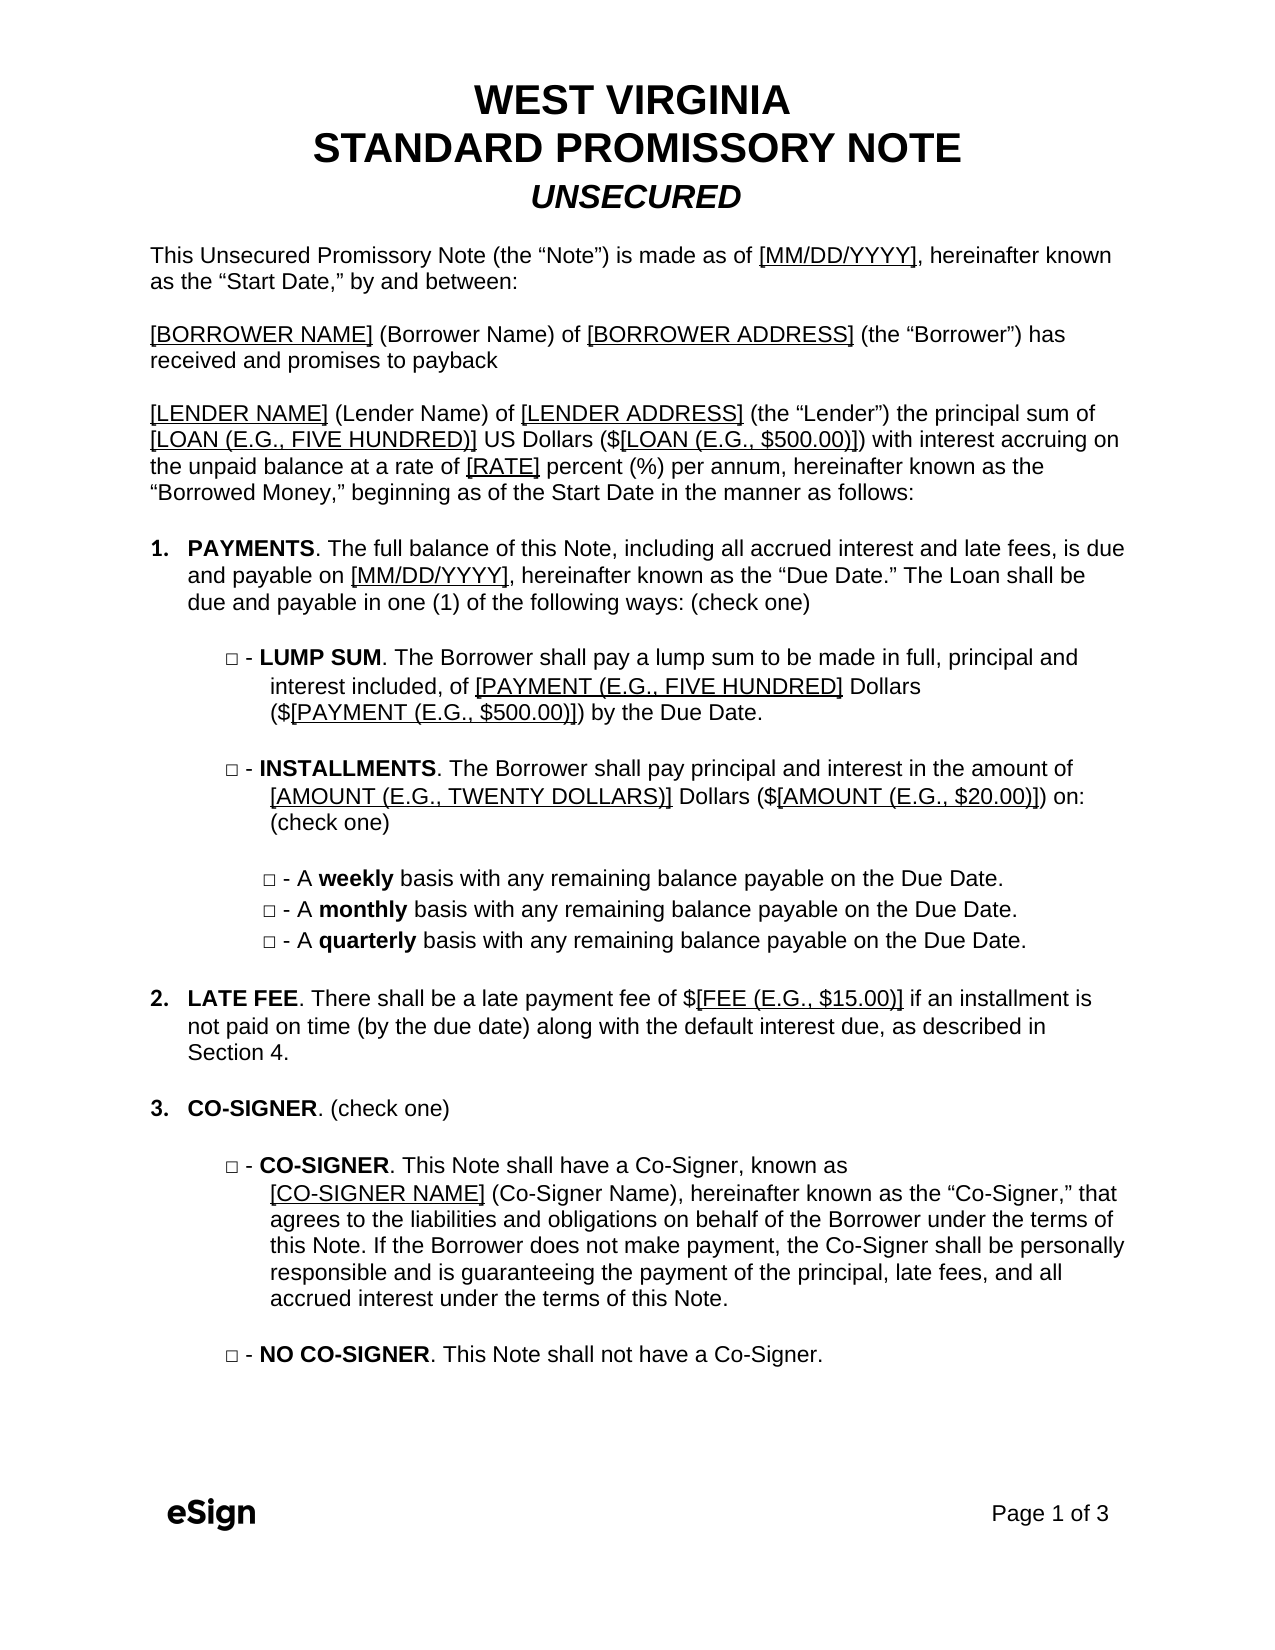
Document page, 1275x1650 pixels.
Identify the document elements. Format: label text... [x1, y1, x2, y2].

text ☐ - A monthly basis with any remaining balance payable on the Due Date. [225, 893, 1125, 924]
text ($[PAYMENT (E.G., $500.00)]) by the Due Date. [270, 699, 1125, 725]
text ☐ - NO CO-SIGNER. This Note shall not have a Co-Signer. [225, 1338, 1125, 1369]
text This Unsecured Promissory Note (the “Note”) is made as of [MM/DD/YYYY], hereinafter known as the “Start Date,” by and between: [150, 242, 1125, 294]
text [LENDER NAME] (Lender Name) of [LENDER ADDRESS] (the “Lender”) the principal sum of [LOAN (E.G., FIVE HUNDRED)] US Dollars ($[LOAN (E.G., $500.00)]) with interest accruing on the unpaid balance at a rate of [RATE] percent (%) per annum, hereinafter known as the “Borrowed Money,” beginning as of the Start Date in the manner as follows: [150, 400, 1125, 505]
subtitle UNSECURED [150, 177, 1125, 216]
text interest included, of [PAYMENT (E.G., FIVE HUNDRED] Dollars [270, 673, 1125, 699]
text [BORROWER NAME] (Borrower Name) of [BORROWER ADDRESS] (the “Borrower”) has received and promises to payback [150, 321, 1125, 374]
text ☐ - INSTALLMENTS. The Borrower shall pay principal and interest in the amount of [225, 752, 1125, 783]
text [CO-SIGNER NAME] (Co-Signer Name), hereinafter known as the “Co-Signer,” that agrees to the liabilities and obligations on behalf of the Borrower under the terms of this Note. If the Borrower does not make payment, the Co-Signer shall be personally responsible and is guaranteeing the payment of the principal, late fees, and all accrued interest under the terms of this Note. [270, 1180, 1125, 1312]
text ☐ - A weekly basis with any remaining balance payable on the Due Date. [225, 862, 1125, 893]
subtitle WEST VIRGINIA [150, 75, 1125, 123]
text [AMOUNT (E.G., TWENTY DOLLARS)] Dollars ($[AMOUNT (E.G., $20.00)]) on: (check one) [270, 783, 1125, 836]
text ☐ - A quarterly basis with any remaining balance payable on the Due Date. [225, 924, 1125, 956]
list PAYMENTS. The full balance of this Note, including all accrued interest and late fees, is due and payable on [MM/DD/YYYY], hereinafter known as the “Due Date.” The Loan shall be due and payable in one (1) of the following ways: (check one) [150, 532, 1125, 615]
list LATE FEE. There shall be a late payment fee of $[FEE (E.G., $15.00)] if an installment is not paid on time (by the due date) along with the default interest due, as described in Section 4. [150, 982, 1125, 1065]
subtitle STANDARD PROMISSORY NOTE [150, 123, 1125, 171]
list CO-SIGNER. (check one) [150, 1092, 1125, 1122]
text ☐ - LUMP SUM. The Borrower shall pay a lump sum to be made in full, principal and [225, 641, 1125, 673]
text ☐ - CO-SIGNER. This Note shall have a Co-Signer, known as [225, 1148, 1125, 1180]
